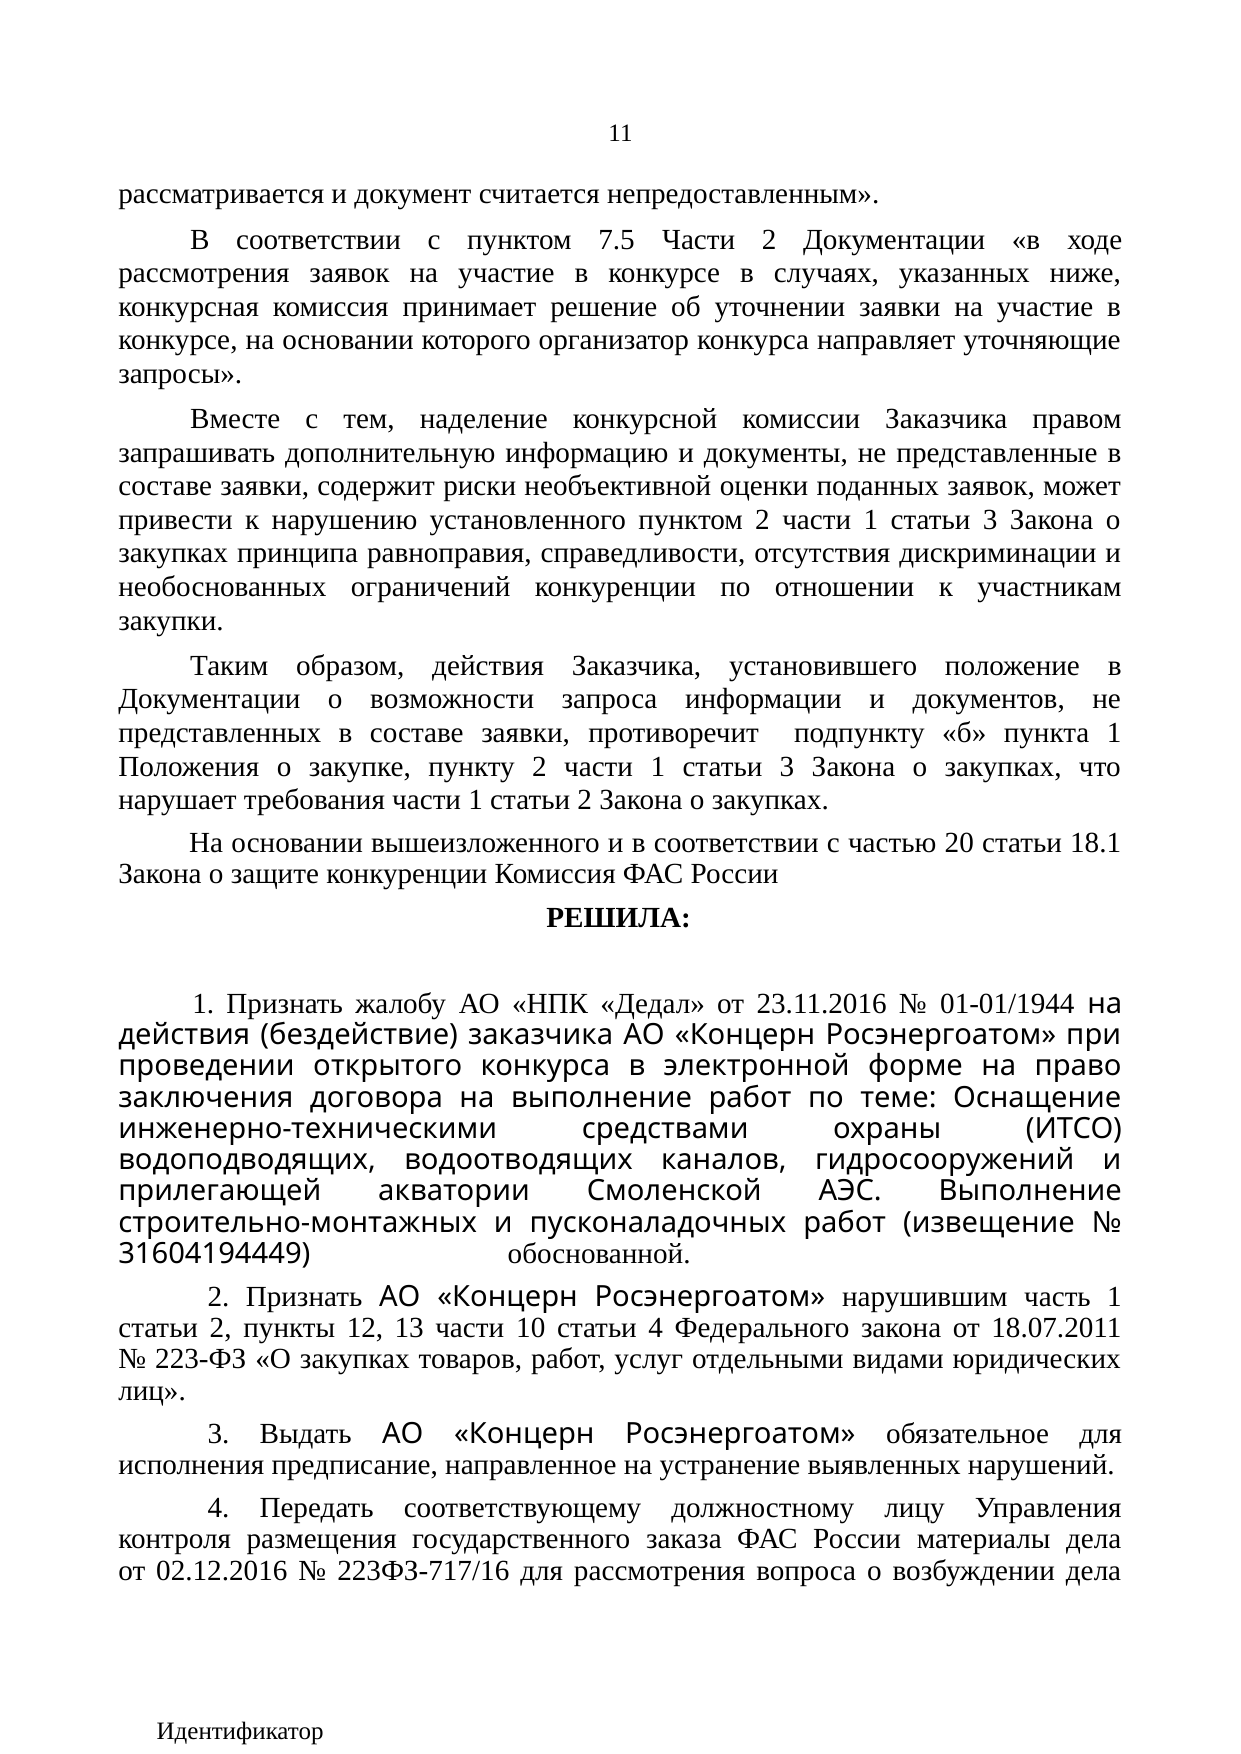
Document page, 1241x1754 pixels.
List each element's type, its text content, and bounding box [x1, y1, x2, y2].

text Вместе с тем, наделение конкурсной комиссии Заказчика правом запрашивать дополнительную информацию и документы, не представленные в составе заявки, содержит риски необъективной оценки поданных заявок, может привести к нарушению установленного пунктом 2 части 1 статьи 3 Закона о закупках принципа равноправия, справедливости, отсутствия дискриминации и необоснованных ограничений конкуренции по отношении к участникам закупки. [118, 401, 1122, 636]
text 3. Выдать АО «Концерн Росэнергоатом» обязательное для исполнения предписание, направленное на устранение выявленных нарушений. [118, 1418, 1122, 1481]
text РЕШИЛА: [118, 902, 1122, 933]
text Таким образом, действия Заказчика, установившего положение в Документации о возможности запроса информации и документов, не представленных в составе заявки, противоречит подпункту «б» пункта 1 Положения о закупке, пункту 2 части 1 статьи 3 Закона о закупках, что нарушает требования части 1 статьи 2 Закона о закупках. [118, 648, 1122, 816]
text На основании вышеизложенного и в соответствии с частью 20 статьи 18.1 Закона о защите конкуренции Комиссия ФАС России [118, 828, 1122, 890]
text 4. Передать соответствующему должностному лицу Управления контроля размещения государственного заказа ФАС России материалы дела от 02.12.2016 № 223ФЗ-717/16 для рассмотрения вопроса о возбуждении дела [118, 1493, 1122, 1586]
text 2. Признать АО «Концерн Росэнергоатом» нарушившим часть 1 статьи 2, пункты 12, 13 части 10 статьи 4 Федерального закона от 18.07.2011 № 223-ФЗ «О закупках товаров, работ, услуг отдельными видами юридических лиц». [118, 1281, 1122, 1406]
text рассматривается и документ считается непредоставленным». [118, 176, 1122, 210]
text 1. Признать жалобу АО «НПК «Дедал» от 23.11.2016 № 01-01/1944 на действия (бездействие) заказчика АО «Концерн Росэнергоатом» при проведении открытого конкурса в электронной форме на право заключения договора на выполнение работ по теме: Оснащение инженерно-техническими средствами охраны (ИТСО) водоподводящих, водоотводящих каналов, гидросооружений и прилегающей акватории Смоленской АЭС. Выполнение строительно-монтажных и пусконаладочных работ (извещение № 31604194449) обоснованной. [118, 988, 1122, 1269]
text В соответствии с пунктом 7.5 Части 2 Документации «в ходе рассмотрения заявок на участие в конкурсе в случаях, указанных ниже, конкурсная комиссия принимает решение об уточнении заявки на участие в конкурсе, на основании которого организатор конкурса направляет уточняющие запросы». [118, 222, 1122, 389]
